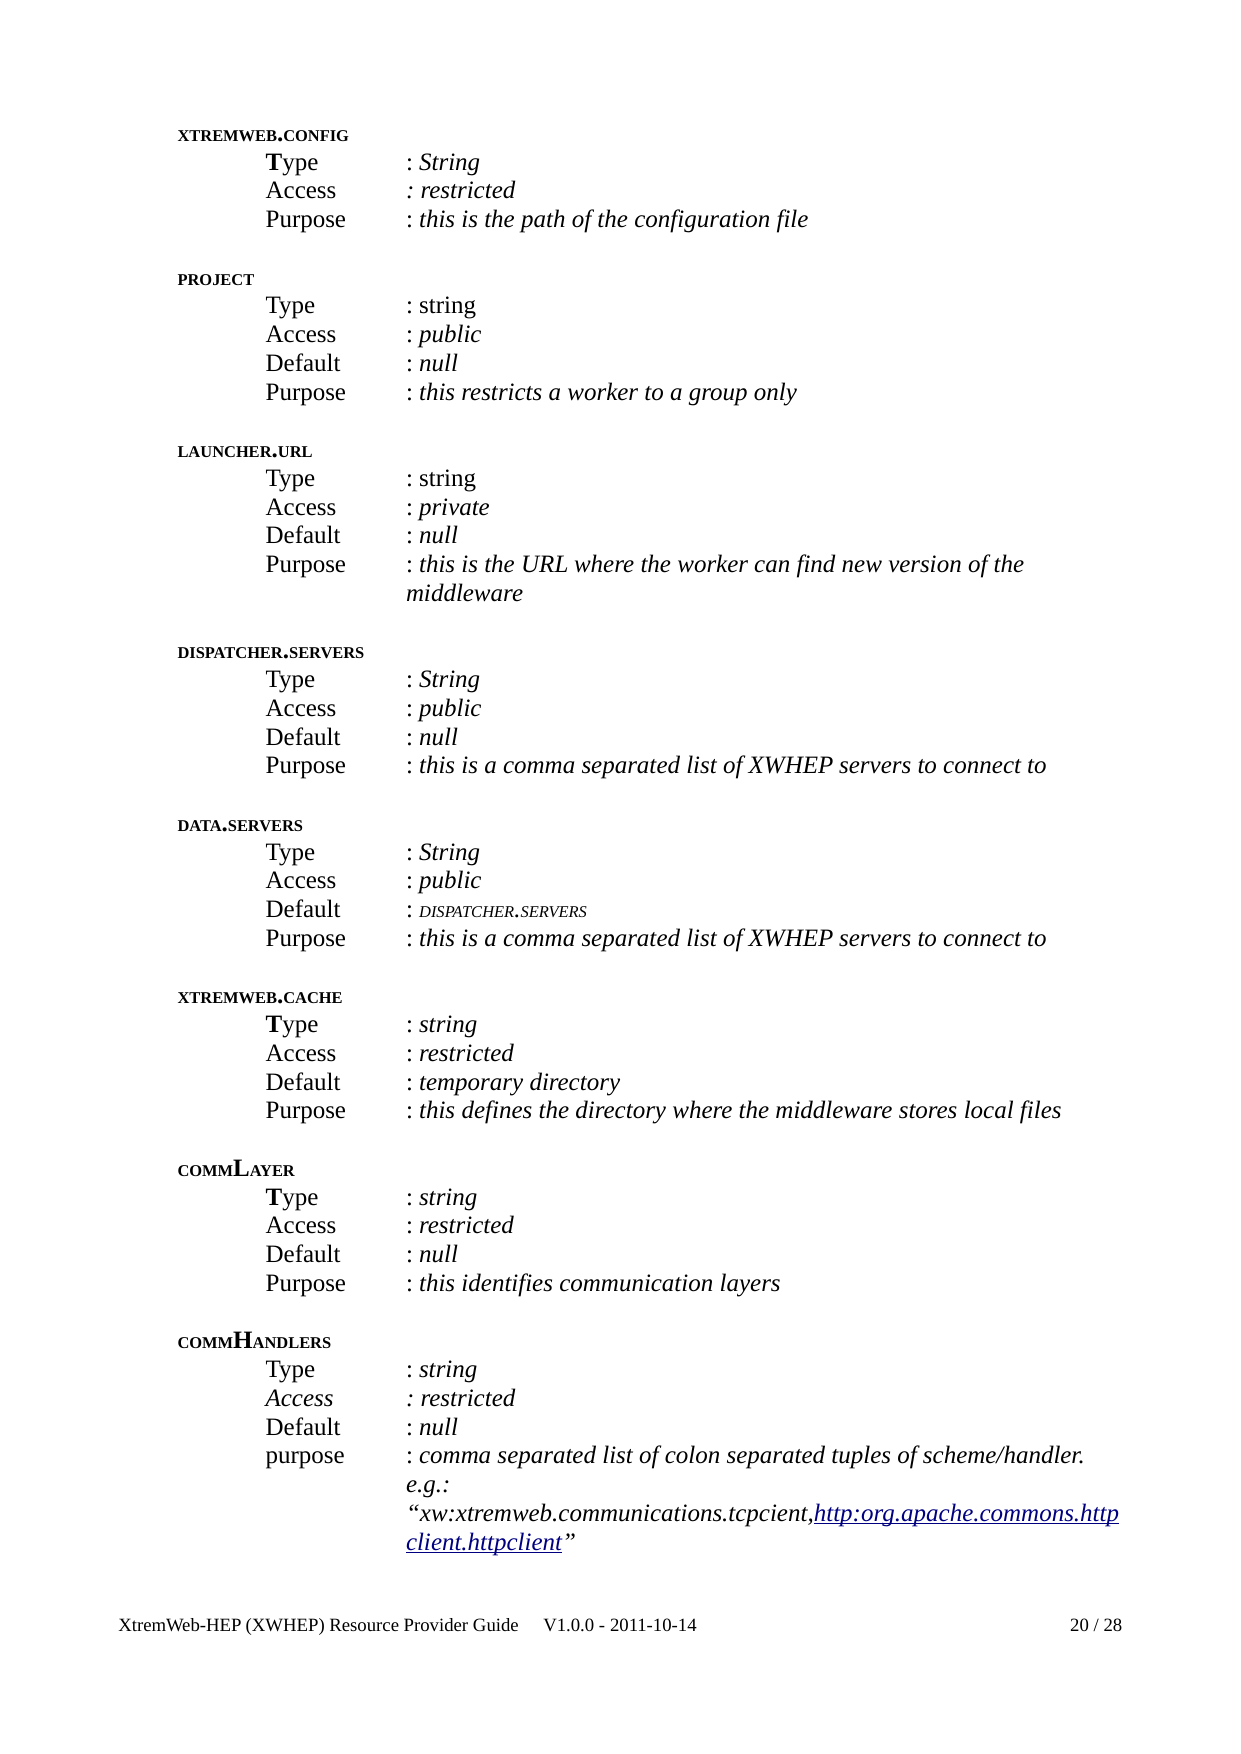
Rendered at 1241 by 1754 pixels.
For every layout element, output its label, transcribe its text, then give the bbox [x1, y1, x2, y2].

text Purpose : this identifies communication layers [265, 1268, 1122, 1297]
text Type : string [265, 463, 1122, 492]
text Type : String [265, 147, 1122, 176]
text data.servers [177, 808, 1122, 837]
text Access : restricted [265, 1383, 1122, 1412]
text Access : public [265, 693, 1122, 722]
text commLayer [177, 1153, 1122, 1182]
text Type : string [265, 1182, 1122, 1211]
text dispatcher.servers [177, 636, 1122, 664]
text Purpose : this is the URL where the worker can find new version of the middleware [265, 549, 1122, 607]
text commHandlers [177, 1326, 1122, 1354]
text purpose : comma separated list of colon separated tuples of scheme/handler. e.g.: “xw:xtremweb.communications.tcpcient,http:org.apache.commons.httpclient.httpclient” [265, 1441, 1122, 1556]
text Type : string [265, 1009, 1122, 1038]
text Type : String [265, 837, 1122, 866]
text Default : null [265, 1239, 1122, 1268]
text Access : private [265, 492, 1122, 521]
text Purpose : this is the path of the configuration file [265, 204, 1122, 233]
text xtremweb.config [177, 118, 1122, 147]
text Access : public [265, 866, 1122, 894]
text Type : string [265, 291, 1122, 319]
text Purpose : this restricts a worker to a group only [265, 377, 1122, 406]
text Default : null [265, 722, 1122, 751]
text xtremweb.cache [177, 981, 1122, 1009]
text Purpose : this is a comma separated list of XWHEP servers to connect to [265, 751, 1122, 779]
text Access : restricted [265, 176, 1122, 204]
text Default : null [265, 1412, 1122, 1441]
text Access : restricted [265, 1038, 1122, 1067]
text Access : public [265, 319, 1122, 348]
text Default : null [265, 521, 1122, 549]
text Purpose : this is a comma separated list of XWHEP servers to connect to [265, 923, 1122, 952]
text Default : dispatcher.servers [265, 894, 1122, 923]
text launcher.url [177, 434, 1122, 463]
text Type : string [265, 1354, 1122, 1383]
text Default : temporary directory [265, 1067, 1122, 1096]
text Default : null [265, 348, 1122, 377]
text project [177, 262, 1122, 291]
text Access : restricted [265, 1211, 1122, 1239]
text Purpose : this defines the directory where the middleware stores local files [265, 1096, 1122, 1124]
text Type : String [265, 664, 1122, 693]
